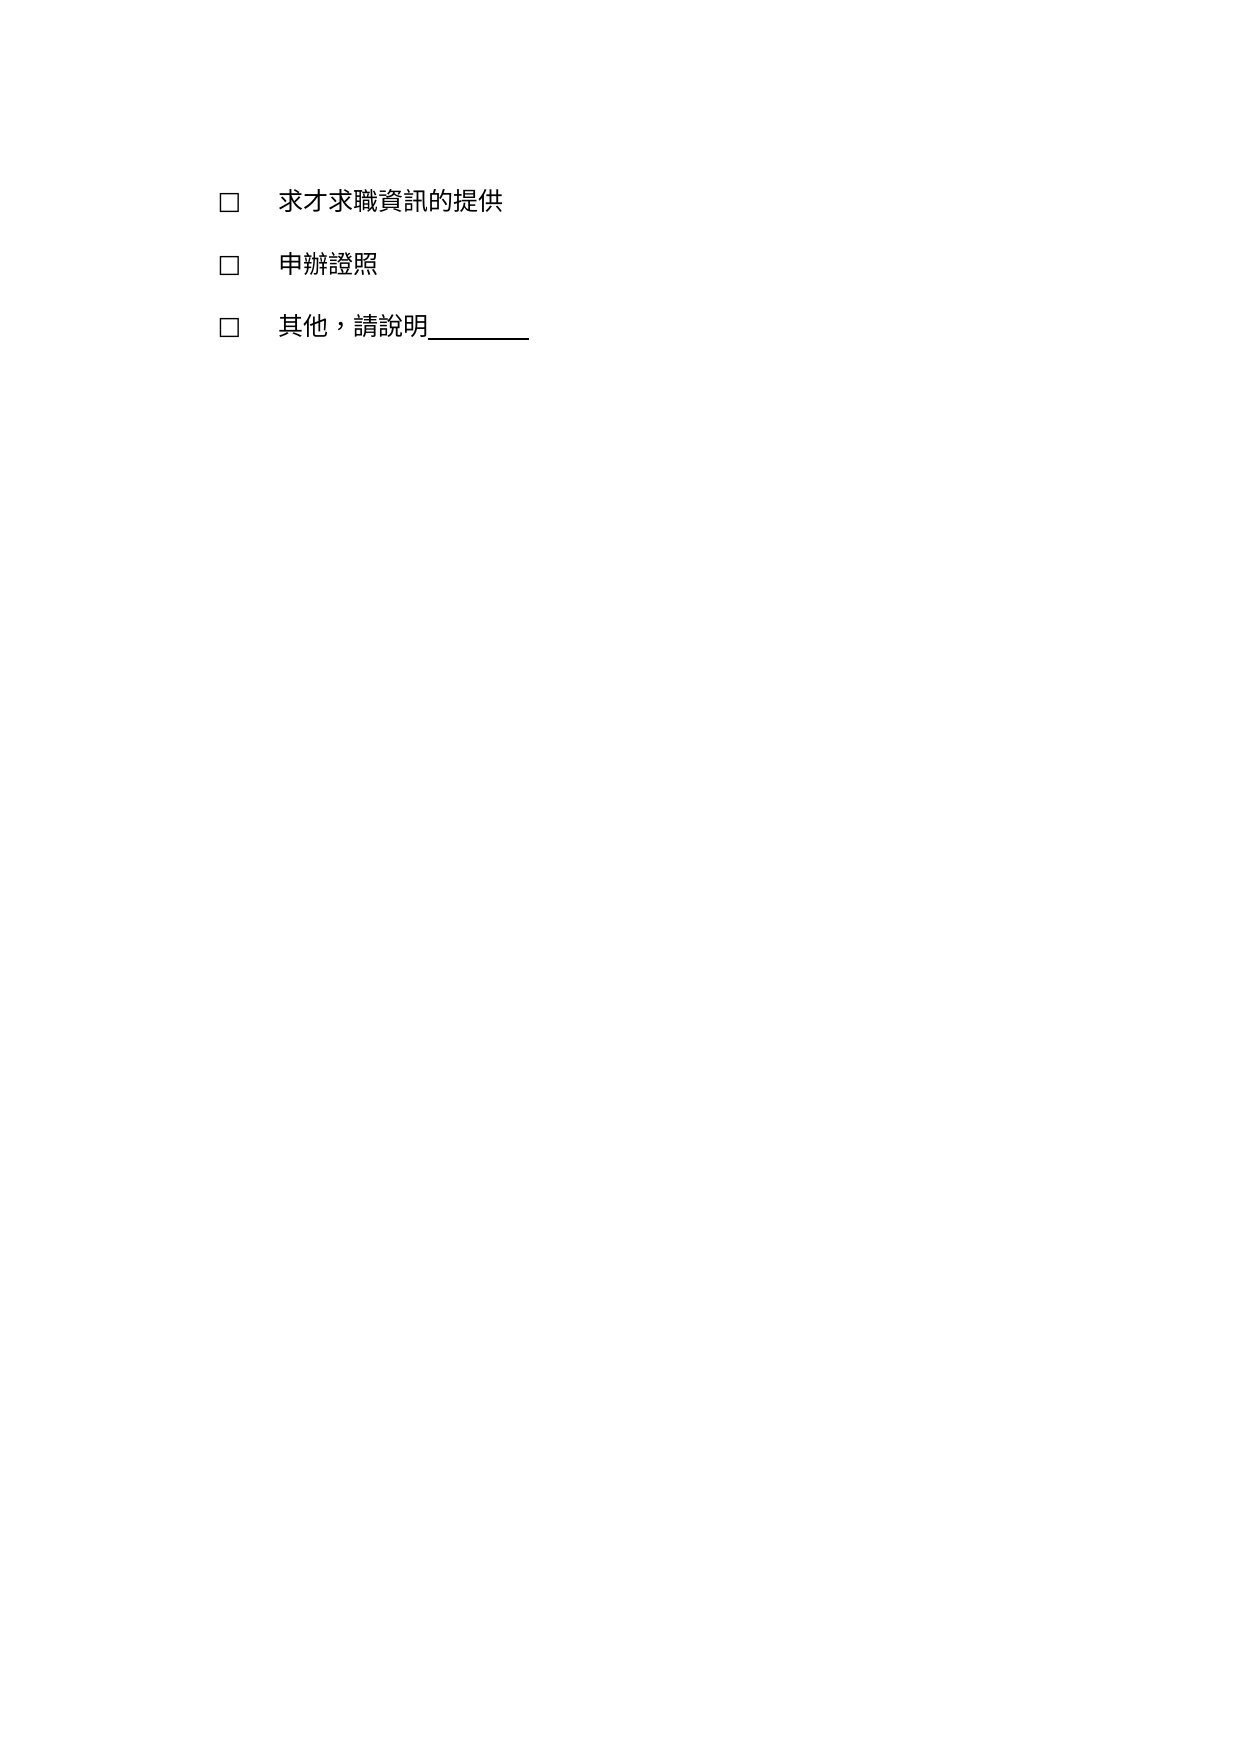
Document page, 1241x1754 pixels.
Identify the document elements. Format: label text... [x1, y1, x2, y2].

table_cell □ [218, 283, 267, 346]
table_cell 申辦證照 [267, 221, 1110, 283]
table_cell 其他，請說明 [267, 283, 1110, 346]
table_cell □ [218, 158, 267, 221]
table_cell □ [218, 221, 267, 283]
table_cell 求才求職資訊的提供 [267, 158, 1110, 221]
